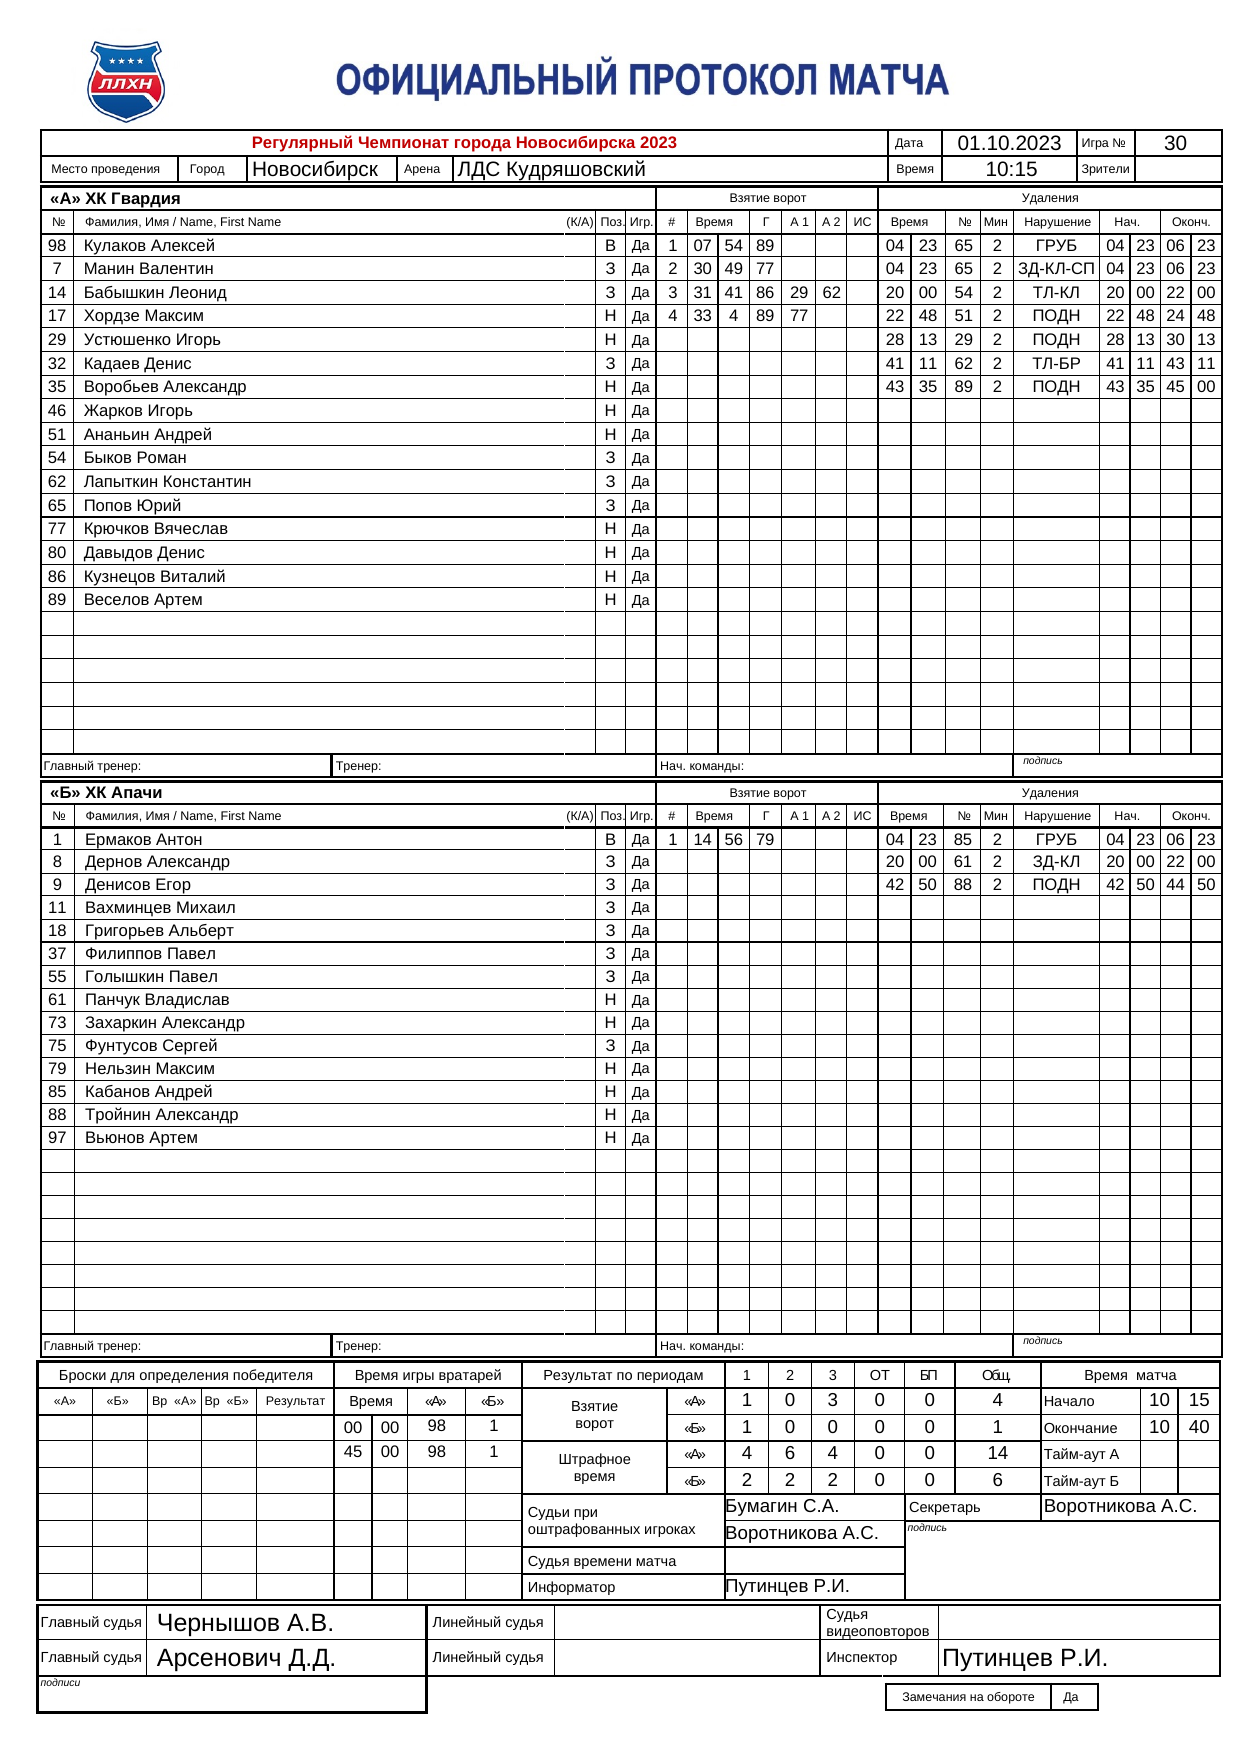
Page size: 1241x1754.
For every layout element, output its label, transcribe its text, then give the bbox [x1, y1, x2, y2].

table_cell [1131, 588, 1160, 611]
table_cell [257, 1574, 333, 1599]
table_cell [847, 659, 877, 682]
table_cell [1192, 636, 1221, 658]
table_cell [912, 1219, 943, 1241]
table_header 2 [769, 1363, 811, 1387]
table_cell [1100, 636, 1129, 658]
table_cell [981, 1127, 1013, 1149]
table_cell [1131, 470, 1160, 493]
table_cell [466, 1494, 521, 1520]
table_cell Г [750, 211, 781, 233]
table_cell [879, 1104, 910, 1126]
table_cell [981, 707, 1013, 729]
table_header Результат по периодам [523, 1363, 724, 1387]
table_cell [93, 1441, 147, 1467]
table_cell [596, 612, 625, 634]
table_cell [42, 659, 73, 682]
table_cell [816, 235, 846, 256]
table_cell [782, 1196, 815, 1218]
table_cell [466, 1521, 521, 1546]
table_cell 23 [912, 235, 945, 256]
table_cell [1192, 1173, 1221, 1195]
table_cell [816, 850, 846, 872]
table_cell [565, 565, 595, 587]
table_cell [782, 1150, 815, 1172]
table_cell [782, 1173, 815, 1195]
table_cell [912, 470, 945, 493]
table_cell 0 [855, 1442, 904, 1467]
table_cell [912, 707, 945, 729]
table_cell [912, 943, 943, 964]
table_cell [1192, 1288, 1221, 1310]
table_header ОТ [855, 1363, 904, 1387]
table_cell [1014, 1104, 1099, 1126]
table_cell [1161, 1311, 1190, 1333]
table_cell [1192, 1311, 1221, 1333]
table_cell 10:15 [943, 157, 1076, 181]
table_cell [688, 352, 717, 374]
table_cell [1100, 423, 1129, 445]
table_cell [981, 966, 1013, 987]
table_cell Нельзин Максим [75, 1058, 564, 1079]
table_cell [626, 1196, 655, 1218]
table_cell [657, 612, 687, 634]
table_cell Голышкин Павел [75, 966, 564, 987]
table_cell [782, 1242, 815, 1264]
table_cell 20 [879, 281, 910, 303]
table_cell 61 [42, 989, 74, 1011]
table_cell [657, 920, 687, 941]
table_cell [1131, 636, 1160, 658]
table_cell 13 [1192, 328, 1221, 351]
table_cell [946, 636, 980, 658]
table_cell [75, 1265, 564, 1287]
table_cell [1131, 1035, 1160, 1057]
table_cell 61 [944, 850, 980, 872]
table_cell 2 [981, 829, 1013, 849]
table_cell [1161, 943, 1190, 964]
table_cell [847, 850, 877, 872]
table_cell [657, 1265, 687, 1287]
table_cell 86 [42, 565, 73, 587]
table_cell [1131, 1219, 1160, 1241]
table_cell [944, 896, 980, 918]
table_cell Инспектор [821, 1640, 938, 1675]
table_cell [565, 896, 595, 918]
table_cell 0 [905, 1468, 954, 1493]
table_cell [912, 399, 945, 422]
table_cell [879, 470, 910, 493]
table_cell [1014, 1035, 1099, 1057]
table_cell [879, 1081, 910, 1103]
table_cell [782, 399, 815, 422]
table_cell [565, 281, 595, 303]
table_cell [657, 636, 687, 658]
table_cell 00 [912, 850, 943, 872]
table_cell ЗД-КЛ [1014, 850, 1099, 872]
table_cell подпись [1014, 1335, 1221, 1356]
table_cell [1131, 1311, 1160, 1333]
table_cell [782, 1035, 815, 1057]
table_cell [1192, 1012, 1221, 1033]
table_cell [847, 305, 877, 327]
table_cell 11 [1192, 352, 1221, 374]
table_cell 04 [1100, 235, 1129, 256]
table_cell [782, 328, 815, 351]
table_cell [750, 565, 781, 587]
table_cell [202, 1468, 256, 1493]
table_cell [782, 1058, 815, 1079]
table_cell Вр «Б» [202, 1389, 256, 1413]
table_cell [688, 1196, 717, 1218]
table_cell [688, 1081, 717, 1103]
table_cell Да [626, 1012, 655, 1033]
table_cell [816, 1150, 846, 1172]
table_cell [719, 1058, 749, 1079]
table_cell [879, 943, 910, 964]
table_header Да [1052, 1685, 1097, 1709]
table_cell [981, 446, 1013, 469]
table_cell # [657, 805, 687, 826]
table_cell Главный тренер: [42, 755, 330, 776]
table_cell [782, 989, 815, 1011]
table_cell [42, 1242, 74, 1264]
table_cell 23 [1192, 235, 1221, 256]
table_cell Да [626, 943, 655, 964]
table_header 3 [812, 1363, 854, 1387]
table_cell [202, 1441, 256, 1467]
table_cell [657, 352, 687, 374]
table_cell 2 [657, 257, 687, 280]
table_cell Арсенович Д.Д. [147, 1640, 425, 1675]
table_cell [657, 707, 687, 729]
table_cell [1014, 1081, 1099, 1103]
table_cell [148, 1521, 201, 1546]
table_cell [946, 470, 980, 493]
table_cell Жарков Игорь [74, 399, 564, 422]
table_cell [1100, 1242, 1129, 1264]
table_cell Бабышкин Леонид [74, 281, 564, 303]
table_cell [373, 1494, 407, 1520]
table_cell [657, 1242, 687, 1264]
table_cell [688, 470, 717, 493]
table_cell [688, 874, 717, 895]
table_cell [565, 1311, 595, 1333]
table_cell [879, 920, 910, 941]
table_cell [1131, 659, 1160, 682]
table_cell [782, 1127, 815, 1149]
table_cell [782, 423, 815, 445]
table_cell [719, 1196, 749, 1218]
table_cell 51 [946, 305, 980, 327]
table_cell [981, 470, 1013, 493]
table_cell Да [626, 376, 655, 398]
table_cell [657, 683, 687, 706]
table_cell 85 [944, 829, 980, 849]
table_cell Нарушение [1014, 805, 1099, 826]
table_cell [847, 494, 877, 516]
table_cell [719, 1012, 749, 1033]
table_cell Фунтусов Сергей [75, 1035, 564, 1057]
table_cell [782, 518, 815, 540]
table_cell Тайм-аут А [1042, 1441, 1140, 1467]
table_cell З [596, 874, 625, 895]
table_cell [565, 943, 595, 964]
table_cell 20 [1100, 281, 1129, 303]
table_cell [565, 612, 595, 634]
table_cell [782, 257, 815, 280]
table_cell Линейный судья [428, 1606, 554, 1639]
table_cell 98 [408, 1416, 465, 1440]
table_cell 41 [1100, 352, 1129, 374]
table_cell [879, 1035, 910, 1057]
table_header Игра № [1078, 131, 1134, 155]
table_cell [42, 730, 73, 753]
table_cell [1192, 1219, 1221, 1241]
table_cell Оконч. [1161, 805, 1221, 826]
table_cell 00 [1192, 850, 1221, 872]
table_cell 41 [879, 352, 910, 374]
table_cell Да [626, 541, 655, 564]
table_cell [408, 1494, 465, 1520]
table_cell 6 [769, 1442, 811, 1467]
table_cell [816, 257, 846, 280]
table_cell [847, 1265, 877, 1287]
table_cell Путинцев Р.И. [939, 1640, 1219, 1675]
table_cell Н [596, 518, 625, 540]
table_cell [74, 659, 564, 682]
table_cell З [596, 1035, 625, 1057]
table_cell [1161, 730, 1190, 753]
table_cell Воробьев Александр [74, 376, 564, 398]
table_cell [42, 1219, 74, 1241]
table_cell [596, 1196, 625, 1218]
table_cell Главный судья [39, 1640, 146, 1675]
table_cell [657, 1012, 687, 1033]
table_cell «А» [668, 1389, 724, 1413]
table_cell [565, 1127, 595, 1149]
table_cell 2 [812, 1468, 854, 1493]
table_cell [626, 1173, 655, 1195]
table_cell [688, 896, 717, 918]
table_cell [912, 636, 945, 658]
table_cell 88 [944, 874, 980, 895]
table_cell [946, 518, 980, 540]
table_cell [75, 1196, 564, 1218]
table_cell [1131, 920, 1160, 941]
table_cell 51 [42, 423, 73, 445]
table_cell [75, 1219, 564, 1241]
table_cell [39, 1494, 92, 1520]
table_cell [42, 1173, 74, 1195]
table_cell [688, 683, 717, 706]
table_cell 0 [905, 1389, 954, 1413]
table_cell ПОДН [1014, 328, 1099, 351]
table_cell 75 [42, 1035, 74, 1057]
table_cell [750, 683, 781, 706]
table_cell [42, 612, 73, 634]
table_cell 89 [750, 235, 781, 256]
table_cell [750, 1219, 781, 1241]
table_cell [1192, 541, 1221, 564]
table_cell Новосибирск [248, 157, 396, 181]
table_cell [1014, 588, 1099, 611]
table_cell Да [626, 850, 655, 872]
table_cell [847, 1012, 877, 1033]
table_cell Н [596, 376, 625, 398]
table_cell [1161, 1127, 1190, 1149]
table_cell [1192, 659, 1221, 682]
table_cell Информатор [523, 1575, 724, 1599]
table_cell 35 [912, 376, 945, 398]
table_cell 89 [750, 305, 781, 327]
table_cell Да [626, 235, 655, 256]
table_cell 14 [42, 281, 73, 303]
table_cell 79 [42, 1058, 74, 1079]
table_cell [847, 1288, 877, 1310]
table_cell [626, 659, 655, 682]
table_cell [912, 494, 945, 516]
table_cell [657, 659, 687, 682]
table_cell [565, 423, 595, 445]
table_cell [782, 966, 815, 987]
table_cell [912, 1311, 943, 1333]
table_cell [1131, 989, 1160, 1011]
table_cell 1 [42, 829, 74, 849]
table_cell [1014, 1150, 1099, 1172]
table_cell [75, 1150, 564, 1172]
table_cell [847, 399, 877, 422]
table_cell [816, 494, 846, 516]
table_cell 23 [912, 829, 943, 849]
table_cell [1161, 446, 1190, 469]
table_cell 0 [905, 1415, 954, 1440]
table_cell Мин [981, 211, 1013, 233]
table_cell [596, 1242, 625, 1264]
table_cell 1 [956, 1415, 1040, 1440]
table_cell Нарушение [1014, 211, 1099, 233]
table_cell [782, 470, 815, 493]
table_cell 1 [657, 235, 687, 256]
table_cell [657, 399, 687, 422]
table_cell [719, 1173, 749, 1195]
table_cell Линейный судья [428, 1640, 554, 1675]
table_cell [816, 1127, 846, 1149]
table_cell [1131, 1012, 1160, 1033]
table_cell [555, 1606, 819, 1639]
table_cell [1131, 1173, 1160, 1195]
table_cell [1100, 683, 1129, 706]
table_cell [1100, 1196, 1129, 1218]
table_cell 2 [981, 235, 1013, 256]
table_cell [688, 541, 717, 564]
table_cell [750, 730, 781, 753]
table_cell [1161, 1173, 1190, 1195]
table_cell [750, 1012, 781, 1033]
table_cell Н [596, 1012, 625, 1033]
table_cell [912, 541, 945, 564]
table_cell [981, 896, 1013, 918]
table_cell [1179, 1468, 1219, 1493]
table_cell [816, 376, 846, 398]
table_cell [946, 423, 980, 445]
table_cell [719, 1265, 749, 1287]
table_cell подпись [1014, 755, 1221, 776]
table_cell [847, 588, 877, 611]
table_cell [688, 707, 717, 729]
table_cell [719, 966, 749, 987]
table_cell [816, 1219, 846, 1241]
table_cell 00 [1131, 850, 1160, 872]
table_cell 54 [719, 235, 749, 256]
table_cell [93, 1468, 147, 1493]
table_cell [816, 1311, 846, 1333]
table_cell [1014, 541, 1099, 564]
table_cell [408, 1547, 465, 1573]
table_cell 28 [1100, 328, 1129, 351]
table_cell А 2 [816, 211, 846, 233]
table_cell [373, 1521, 407, 1546]
table_cell [75, 1242, 564, 1264]
table_cell Фамилия, Имя / Name, First Name [75, 805, 565, 826]
table_cell [1131, 494, 1160, 516]
table_cell Да [626, 446, 655, 469]
table_cell [847, 328, 877, 351]
table_cell [847, 257, 877, 280]
table_cell [688, 565, 717, 587]
table_cell [879, 896, 910, 918]
table_header Дата [889, 131, 941, 155]
table_cell [750, 850, 781, 872]
table_cell Время [879, 805, 943, 826]
table_cell [688, 659, 717, 682]
table_cell З [596, 470, 625, 493]
table_cell [782, 235, 815, 256]
table_cell [688, 328, 717, 351]
table_cell [74, 683, 564, 706]
table_cell [719, 989, 749, 1011]
table_cell Да [626, 328, 655, 351]
table_cell З [596, 943, 625, 964]
table_cell 4 [956, 1389, 1040, 1413]
table_cell 1 [466, 1441, 521, 1467]
table_cell Взятие ворот [523, 1389, 666, 1440]
table_cell [565, 235, 595, 256]
table_cell [626, 707, 655, 729]
table_cell [750, 1242, 781, 1264]
table_cell [981, 1288, 1013, 1310]
table_cell [912, 1150, 943, 1172]
table_cell 29 [946, 328, 980, 351]
table_cell 11 [1131, 352, 1160, 374]
table_cell [335, 1494, 371, 1520]
table_cell [912, 1196, 943, 1218]
table_cell 80 [42, 541, 73, 564]
table_cell [847, 612, 877, 634]
table_cell [719, 399, 749, 422]
table_cell [335, 1547, 371, 1573]
table_cell [1014, 470, 1099, 493]
table_cell 55 [42, 966, 74, 987]
table_cell [782, 943, 815, 964]
table_cell 46 [42, 399, 73, 422]
table_cell 0 [769, 1389, 811, 1413]
table_cell [879, 1127, 910, 1149]
table_cell 13 [1131, 328, 1160, 351]
table_cell [688, 1104, 717, 1126]
table_cell [750, 376, 781, 398]
table_cell [847, 896, 877, 918]
table_cell [1131, 565, 1160, 587]
table_cell З [596, 850, 625, 872]
table_cell Нач. команды: [657, 1335, 1012, 1356]
table_cell [688, 1288, 717, 1310]
table_cell Тренер: [333, 1335, 655, 1356]
table_cell [373, 1547, 407, 1573]
table_header 1 [726, 1363, 768, 1387]
table_cell [565, 1288, 595, 1310]
table_cell 17 [42, 305, 73, 327]
table_cell [1192, 1196, 1221, 1218]
table_cell 7 [42, 257, 73, 280]
table_cell 32 [42, 352, 73, 374]
table_cell ГРУБ [1014, 829, 1099, 849]
table_cell 2 [981, 376, 1013, 398]
table_cell [750, 1311, 781, 1333]
table_cell [626, 730, 655, 753]
table_cell «Б» [668, 1415, 724, 1440]
table_cell [719, 850, 749, 872]
table_cell 50 [1131, 874, 1160, 895]
table_cell [816, 659, 846, 682]
table_cell [719, 1219, 749, 1241]
table_cell [1100, 541, 1129, 564]
table_cell [596, 730, 625, 753]
table_cell 20 [1100, 850, 1129, 872]
table_cell [750, 1104, 781, 1126]
table_cell 10 [1141, 1389, 1177, 1413]
table_cell Оконч. [1161, 211, 1221, 233]
table_cell 04 [879, 257, 910, 280]
table_cell 00 [373, 1441, 407, 1467]
table_cell [946, 541, 980, 564]
table_cell [74, 707, 564, 729]
table_cell Поз. [596, 211, 625, 233]
table_cell [39, 1574, 92, 1599]
table_cell [202, 1574, 256, 1599]
table_cell [981, 1058, 1013, 1079]
table_cell Арена [398, 157, 452, 181]
table_cell [782, 730, 815, 753]
table_cell 43 [879, 376, 910, 398]
table_cell 77 [750, 257, 781, 280]
table_cell Путинцев Р.И. [726, 1575, 904, 1599]
table_cell 00 [1192, 376, 1221, 398]
table_cell [148, 1574, 201, 1599]
table_cell [1014, 707, 1099, 729]
table_cell 23 [1131, 829, 1160, 849]
table_cell [981, 1035, 1013, 1057]
table_cell Г [750, 805, 781, 826]
table_cell [565, 1081, 595, 1103]
table_cell [1192, 920, 1221, 941]
table_cell 73 [42, 1012, 74, 1033]
table_cell [879, 446, 910, 469]
table_cell «А» [39, 1389, 92, 1413]
table_cell [1100, 1058, 1129, 1079]
table_cell [883, 1677, 1220, 1681]
table_cell [1131, 1127, 1160, 1149]
table_cell [148, 1547, 201, 1573]
table_cell [879, 518, 910, 540]
table_cell [1014, 1196, 1099, 1218]
table_cell [688, 1035, 717, 1057]
table_cell [782, 850, 815, 872]
table_cell 24 [1161, 305, 1190, 327]
table_cell [847, 1035, 877, 1057]
table_cell 65 [946, 257, 980, 280]
table_cell [912, 896, 943, 918]
table_cell [688, 1127, 717, 1149]
table_cell 00 [335, 1416, 371, 1440]
table_cell [912, 446, 945, 469]
table_cell [847, 518, 877, 540]
table_cell [946, 446, 980, 469]
table_cell Н [596, 305, 625, 327]
table_cell [816, 829, 846, 849]
table_cell [719, 636, 749, 658]
table_cell 35 [42, 376, 73, 398]
table_cell Да [626, 1035, 655, 1057]
table_cell [688, 1012, 717, 1033]
table_cell подпись [906, 1522, 1219, 1599]
table_cell [1014, 683, 1099, 706]
table_cell З [596, 257, 625, 280]
table_cell Да [626, 423, 655, 445]
table_cell [719, 612, 749, 634]
table_cell [944, 1035, 980, 1057]
table_cell # [657, 211, 687, 233]
table_cell [782, 446, 815, 469]
table_cell [1161, 1104, 1190, 1126]
table_cell Нач. [1100, 211, 1160, 233]
table_cell [688, 1150, 717, 1172]
table_cell [816, 399, 846, 422]
table_header Регулярный Чемпионат города Новосибирска 2023 [42, 131, 887, 155]
table_cell [946, 659, 980, 682]
table_cell [202, 1521, 256, 1546]
table_cell [688, 1219, 717, 1241]
table_cell [816, 1058, 846, 1079]
table_cell 35 [1131, 376, 1160, 398]
table_cell Н [596, 541, 625, 564]
table_cell [688, 989, 717, 1011]
table_cell [816, 328, 846, 351]
table_cell Тройнин Александр [75, 1104, 564, 1126]
table_cell Штрафное время [523, 1442, 666, 1493]
table_cell [944, 1104, 980, 1126]
table_cell [42, 683, 73, 706]
table_cell [1141, 1441, 1177, 1467]
table_cell [1192, 989, 1221, 1011]
table_cell [257, 1468, 333, 1493]
table_cell [1014, 1127, 1099, 1149]
table_cell [750, 1196, 781, 1218]
table_cell Чернышов А.В. [147, 1606, 425, 1639]
table_cell [1161, 494, 1190, 516]
table_cell 98 [408, 1441, 465, 1467]
table_cell [565, 328, 595, 351]
table_cell 42 [879, 874, 910, 895]
table_cell [657, 874, 687, 895]
table_cell [847, 943, 877, 964]
table_cell [1192, 707, 1221, 729]
table_cell [719, 518, 749, 540]
table_cell [816, 966, 846, 987]
table_cell [1100, 588, 1129, 611]
table_cell [1136, 157, 1221, 181]
table_cell № [42, 211, 73, 233]
table_cell [782, 565, 815, 587]
table_cell 54 [42, 446, 73, 469]
table_cell [750, 920, 781, 941]
table_cell [1161, 1035, 1190, 1057]
table_cell [782, 920, 815, 941]
table_cell [946, 683, 980, 706]
table_cell [1131, 943, 1160, 964]
table_cell [1192, 470, 1221, 493]
table_cell З [596, 966, 625, 987]
table_cell З [596, 352, 625, 374]
table_cell [1161, 565, 1190, 587]
table_cell [565, 1104, 595, 1126]
table_cell Судья времени матча [523, 1548, 724, 1573]
table_cell [719, 376, 749, 398]
table_cell [74, 636, 564, 658]
table_cell З [596, 446, 625, 469]
table_cell 62 [816, 281, 846, 303]
table_cell [1100, 1173, 1129, 1195]
table_cell 07 [688, 235, 717, 256]
table_cell Воротникова А.С. [726, 1521, 904, 1546]
table_cell Секретарь [906, 1495, 1040, 1520]
table_cell [719, 1242, 749, 1264]
table_cell [257, 1441, 333, 1467]
table_cell [596, 1311, 625, 1333]
table_cell [1192, 1265, 1221, 1287]
table_cell [719, 1127, 749, 1149]
table_cell [847, 281, 877, 303]
table_cell Н [596, 1127, 625, 1149]
table_cell [782, 612, 815, 634]
table_cell Место проведения [42, 157, 177, 181]
table_cell Кабанов Андрей [75, 1081, 564, 1103]
table_cell Да [626, 281, 655, 303]
table_cell Н [596, 423, 625, 445]
table_cell [1161, 966, 1190, 987]
table_cell [39, 1468, 92, 1493]
table_cell [879, 1150, 910, 1172]
table_cell Ермаков Антон [75, 829, 564, 849]
table_cell [1192, 683, 1221, 706]
table_cell [657, 376, 687, 398]
table_cell [688, 518, 717, 540]
table_cell 22 [1100, 305, 1129, 327]
table_cell 62 [42, 470, 73, 493]
table_cell [847, 874, 877, 895]
table_cell Фамилия, Имя / Name, First Name [74, 211, 565, 233]
table_cell 48 [1131, 305, 1160, 327]
table_cell [981, 612, 1013, 634]
table_cell 04 [879, 829, 910, 849]
table_cell Тайм-аут Б [1042, 1468, 1140, 1493]
table_cell [719, 352, 749, 374]
table_cell [782, 636, 815, 658]
table_cell ТЛ-БР [1014, 352, 1099, 374]
table_cell [1100, 1265, 1129, 1287]
table_cell Да [626, 829, 655, 849]
table_cell [565, 920, 595, 941]
table_cell [565, 470, 595, 493]
table_cell [1131, 1150, 1160, 1172]
table_cell [688, 612, 717, 634]
table_cell [782, 1012, 815, 1033]
table_cell Вьюнов Артем [75, 1127, 564, 1149]
table_cell [1161, 1219, 1190, 1241]
table_cell [1192, 446, 1221, 469]
table_cell [847, 989, 877, 1011]
table_cell [1192, 1035, 1221, 1057]
table_cell Вр «А» [148, 1389, 201, 1413]
table_cell [93, 1416, 147, 1440]
table_cell [657, 518, 687, 540]
table_cell 18 [42, 920, 74, 941]
table_cell [565, 850, 595, 872]
table_cell [879, 730, 910, 753]
table_cell [93, 1494, 147, 1520]
table_cell [750, 966, 781, 987]
table_cell Да [626, 920, 655, 941]
table_cell 65 [42, 494, 73, 516]
table_cell [657, 1311, 687, 1333]
table_cell [565, 1196, 595, 1218]
table_cell [148, 1494, 201, 1520]
table_cell [1161, 1265, 1190, 1287]
table_cell [912, 612, 945, 634]
table_cell [816, 1288, 846, 1310]
table_cell [750, 1265, 781, 1287]
table_cell [1131, 896, 1160, 918]
table_cell [750, 1058, 781, 1079]
table_cell Да [626, 305, 655, 327]
table_cell [981, 1242, 1013, 1264]
table_cell [782, 1265, 815, 1287]
table_cell З [596, 896, 625, 918]
table_cell [946, 588, 980, 611]
table_cell [816, 518, 846, 540]
table_cell Время [879, 211, 945, 233]
table_cell [981, 1081, 1013, 1103]
table_cell [719, 588, 749, 611]
table_cell [657, 470, 687, 493]
table_cell [719, 730, 749, 753]
table_cell [750, 659, 781, 682]
table_cell [1014, 989, 1099, 1011]
table_cell [1179, 1441, 1219, 1467]
table_cell [596, 1150, 625, 1172]
table_cell [626, 612, 655, 634]
table_cell [981, 565, 1013, 587]
table_cell [688, 494, 717, 516]
table_cell Да [626, 257, 655, 280]
table_cell 88 [42, 1104, 74, 1126]
table_cell [816, 588, 846, 611]
table_cell [565, 257, 595, 280]
table_cell [1100, 612, 1129, 634]
table_cell [750, 1081, 781, 1103]
table_cell [688, 1058, 717, 1079]
table_cell [1161, 399, 1190, 422]
table_cell Да [626, 470, 655, 493]
table_cell [657, 966, 687, 987]
table_cell Н [596, 565, 625, 587]
table_cell Окончание [1042, 1415, 1140, 1440]
table_cell [1131, 423, 1160, 445]
table_cell [1192, 1081, 1221, 1103]
table_cell 1 [657, 829, 687, 849]
table_cell [912, 423, 945, 445]
table_cell [688, 1311, 717, 1333]
table_cell 2 [981, 352, 1013, 374]
table_cell [981, 399, 1013, 422]
table_cell [816, 1012, 846, 1033]
table_cell Да [626, 588, 655, 611]
table_cell [981, 659, 1013, 682]
table_cell [1192, 1058, 1221, 1079]
table_cell [719, 659, 749, 682]
table_cell Нач. команды: [657, 755, 1012, 776]
table_cell [750, 1150, 781, 1172]
table_cell Нач. [1100, 805, 1160, 826]
table_cell [657, 1035, 687, 1057]
table_cell [688, 446, 717, 469]
table_cell [816, 1196, 846, 1218]
table_cell 2 [981, 874, 1013, 895]
table_cell [750, 896, 781, 918]
table_cell 06 [1161, 829, 1190, 849]
table_cell [428, 1677, 882, 1711]
table_cell [74, 612, 564, 634]
table_cell [946, 612, 980, 634]
table_cell [782, 1081, 815, 1103]
table_cell [847, 376, 877, 398]
table_cell [847, 446, 877, 469]
table_header «А» ХК Гвардия [42, 188, 655, 209]
table_cell [1014, 565, 1099, 587]
table_cell [719, 920, 749, 941]
table_cell [565, 829, 595, 849]
table_cell [981, 989, 1013, 1011]
table_cell [688, 636, 717, 658]
table_cell 04 [1100, 257, 1129, 280]
table_cell [39, 1547, 92, 1573]
table_cell [148, 1416, 201, 1440]
table_cell Ананьин Андрей [74, 423, 564, 445]
table_cell Захаркин Александр [75, 1012, 564, 1033]
table_cell [1161, 683, 1190, 706]
table_cell [782, 896, 815, 918]
table_cell [1192, 518, 1221, 540]
table_cell [202, 1416, 256, 1440]
table_cell [1100, 446, 1129, 469]
table_cell [782, 1311, 815, 1333]
table_header Взятие ворот [657, 783, 877, 803]
table_cell [944, 1219, 980, 1241]
table_cell [408, 1574, 465, 1599]
table_cell [565, 1242, 595, 1264]
table_cell [42, 636, 73, 658]
table_cell [1131, 399, 1160, 422]
table_cell [750, 707, 781, 729]
table_cell Н [596, 1058, 625, 1079]
table_cell [657, 1104, 687, 1126]
table_cell [1161, 1081, 1190, 1103]
table_cell [1161, 989, 1190, 1011]
table_header Время игры вратарей [335, 1363, 521, 1387]
table_cell [719, 541, 749, 564]
table_cell [847, 423, 877, 445]
table_cell [42, 1196, 74, 1218]
table_cell Начало [1042, 1389, 1140, 1413]
table_cell [816, 683, 846, 706]
table_cell [565, 494, 595, 516]
table_cell Да [626, 989, 655, 1011]
table_cell [879, 636, 910, 658]
table_cell № [946, 211, 980, 233]
table_cell [750, 328, 781, 351]
table_cell Время [889, 157, 941, 181]
table_cell [1100, 943, 1129, 964]
table_cell В [596, 829, 625, 849]
table_cell [1131, 1058, 1160, 1079]
table_cell 00 [1131, 281, 1160, 303]
table_cell [719, 1311, 749, 1333]
table_cell [879, 707, 910, 729]
table_cell [657, 1058, 687, 1079]
table_cell [944, 943, 980, 964]
table_cell [816, 446, 846, 469]
table_cell [981, 1173, 1013, 1195]
table_cell 22 [1161, 850, 1190, 872]
table_cell 77 [42, 518, 73, 540]
table_cell 65 [946, 235, 980, 256]
table_cell 0 [855, 1389, 904, 1413]
table_cell [912, 989, 943, 1011]
table_cell «Б» [668, 1468, 724, 1493]
table_cell [782, 376, 815, 398]
table_cell [912, 1288, 943, 1310]
table_cell [596, 659, 625, 682]
table_cell Город [179, 157, 246, 181]
table_cell [373, 1468, 407, 1493]
table_cell [596, 636, 625, 658]
table_cell «А» [408, 1389, 465, 1413]
table_cell [1192, 588, 1221, 611]
table_cell [688, 376, 717, 398]
table_cell [879, 683, 910, 706]
table_cell [847, 730, 877, 753]
table_cell [565, 659, 595, 682]
table_cell Н [596, 989, 625, 1011]
table_cell 45 [335, 1441, 371, 1467]
table_cell [946, 707, 980, 729]
table_cell [981, 494, 1013, 516]
table_cell 0 [855, 1415, 904, 1440]
table_cell [1192, 896, 1221, 918]
table_cell [847, 920, 877, 941]
table_cell [335, 1521, 371, 1546]
table_cell [816, 1081, 846, 1103]
table_cell [879, 399, 910, 422]
table_cell [847, 541, 877, 564]
table_cell [912, 1265, 943, 1287]
table_cell [1014, 423, 1099, 445]
table_cell [42, 1150, 74, 1172]
table_cell Н [596, 328, 625, 351]
table_cell [335, 1468, 371, 1493]
table_cell 13 [912, 328, 945, 351]
table_cell [565, 399, 595, 422]
table_cell [565, 1012, 595, 1033]
table_cell [257, 1521, 333, 1546]
table_cell Кадаев Денис [74, 352, 564, 374]
table_cell [719, 494, 749, 516]
table_cell Крючков Вячеслав [74, 518, 564, 540]
table_cell 45 [1161, 376, 1190, 398]
table_cell [565, 305, 595, 327]
table_cell Игр. [626, 805, 655, 826]
table_cell [944, 1242, 980, 1264]
table_cell [657, 730, 687, 753]
table_cell [816, 1242, 846, 1264]
table_cell 06 [1161, 235, 1190, 256]
table_cell [1099, 1682, 1220, 1711]
table_cell [1131, 683, 1160, 706]
table_cell [750, 470, 781, 493]
table_header Замечания на обороте [887, 1685, 1050, 1709]
table_cell [912, 1104, 943, 1126]
table_cell [1100, 399, 1129, 422]
table_cell 2 [981, 850, 1013, 872]
table_cell Да [626, 494, 655, 516]
table_cell [1192, 423, 1221, 445]
table_cell А 1 [782, 805, 815, 826]
table_cell [944, 1150, 980, 1172]
table_cell [1161, 707, 1190, 729]
table_cell [1131, 518, 1160, 540]
table_cell [688, 850, 717, 872]
table_cell [75, 1288, 564, 1310]
table_cell [1014, 399, 1099, 422]
table_cell 29 [42, 328, 73, 351]
table_cell [782, 541, 815, 564]
table_cell 8 [42, 850, 74, 872]
table_cell 4 [719, 305, 749, 327]
table_cell [688, 943, 717, 964]
table_cell [565, 518, 595, 540]
table_cell [782, 707, 815, 729]
table_cell 23 [1192, 829, 1221, 849]
table_cell [688, 1242, 717, 1264]
table_cell [847, 1058, 877, 1079]
table_header Броски для определения победителя [39, 1363, 333, 1387]
table_cell [847, 235, 877, 256]
table_cell 3 [657, 281, 687, 303]
table_cell Кулаков Алексей [74, 235, 564, 256]
table_cell 2 [981, 305, 1013, 327]
table_cell [466, 1468, 521, 1493]
table_cell [1131, 1242, 1160, 1264]
table_cell [565, 707, 595, 729]
table_cell Н [596, 1081, 625, 1103]
table_cell Давыдов Денис [74, 541, 564, 564]
table_cell 79 [750, 829, 781, 849]
table_cell [1014, 896, 1099, 918]
table_cell [1131, 1196, 1160, 1218]
table_cell [1014, 612, 1099, 634]
table_cell [657, 896, 687, 918]
table_cell 4 [726, 1442, 768, 1467]
table_cell [912, 1127, 943, 1149]
table_cell [912, 730, 945, 753]
table_cell [688, 1265, 717, 1287]
table_cell [1161, 1196, 1190, 1218]
table_cell ТЛ-КЛ [1014, 281, 1099, 303]
table_cell Главный тренер: [42, 1335, 330, 1356]
table_cell [1100, 896, 1129, 918]
table_cell [75, 1311, 564, 1333]
table_cell [596, 683, 625, 706]
table_cell ИС [847, 805, 877, 826]
table_cell [1192, 966, 1221, 987]
table_cell [981, 1311, 1013, 1333]
table_cell [847, 565, 877, 587]
table_cell 43 [1100, 376, 1129, 398]
table_cell ПОДН [1014, 305, 1099, 327]
table_cell [1100, 730, 1129, 753]
table_cell [946, 565, 980, 587]
table_cell [1131, 446, 1160, 469]
table_cell 9 [42, 874, 74, 895]
table_cell [596, 1173, 625, 1195]
table_cell 2 [981, 281, 1013, 303]
table_cell [816, 636, 846, 658]
table_cell [565, 1150, 595, 1172]
table_cell [1100, 1012, 1129, 1033]
table_cell [1100, 494, 1129, 516]
table_cell [408, 1468, 465, 1493]
table_cell А 1 [782, 211, 815, 233]
table_cell [719, 1150, 749, 1172]
table_cell 30 [1161, 328, 1190, 351]
table_cell [1161, 541, 1190, 564]
table_cell [1100, 1104, 1129, 1126]
table_cell [879, 1265, 910, 1287]
table_cell [782, 683, 815, 706]
table_cell [879, 1288, 910, 1310]
table_cell [565, 1173, 595, 1195]
table_cell [944, 989, 980, 1011]
table_cell [39, 1521, 92, 1546]
table_cell 44 [1161, 874, 1190, 895]
table_cell [1014, 966, 1099, 987]
table_cell [847, 1081, 877, 1103]
table_cell [1161, 612, 1190, 634]
table_cell Поз. [596, 805, 625, 826]
table_cell [596, 1265, 625, 1287]
table_cell [944, 920, 980, 941]
table_cell 23 [1192, 257, 1221, 280]
table_cell [847, 1127, 877, 1149]
table_cell ЛДС Кудряшовский [454, 157, 887, 181]
table_cell [1014, 494, 1099, 516]
table_cell Время [335, 1389, 407, 1413]
table_cell ЗД-КЛ-СП [1014, 257, 1099, 280]
table_cell [944, 1058, 980, 1079]
table_cell [879, 423, 910, 445]
table_cell [1014, 920, 1099, 941]
table_cell [816, 896, 846, 918]
table_cell В [596, 235, 625, 256]
table_cell [879, 1196, 910, 1218]
table_cell Зрители [1078, 157, 1134, 181]
table_cell [565, 1035, 595, 1057]
table_cell [816, 874, 846, 895]
table_cell [1014, 636, 1099, 658]
table_cell [657, 565, 687, 587]
table_cell [657, 1081, 687, 1103]
table_cell [1014, 518, 1099, 540]
table_cell [335, 1574, 371, 1599]
table_cell [202, 1494, 256, 1520]
table_cell 2 [981, 257, 1013, 280]
table_cell [847, 352, 877, 374]
table_cell [1100, 1288, 1129, 1310]
table_cell [626, 1265, 655, 1287]
table_cell Хордзе Максим [74, 305, 564, 327]
table_cell [657, 446, 687, 469]
table_cell [1131, 730, 1160, 753]
table_cell [981, 1150, 1013, 1172]
table_cell Дернов Александр [75, 850, 564, 872]
table_cell 86 [750, 281, 781, 303]
table_cell [879, 1012, 910, 1033]
table_cell [596, 1219, 625, 1241]
table_cell Главный судья [39, 1606, 146, 1639]
table_cell Да [626, 874, 655, 895]
table_cell [565, 352, 595, 374]
table_cell [1192, 565, 1221, 587]
table_cell [750, 446, 781, 469]
table_cell [1100, 470, 1129, 493]
table_cell 10 [1141, 1415, 1177, 1440]
table_cell [1014, 1265, 1099, 1287]
table_cell [1161, 636, 1190, 658]
table_cell Да [626, 896, 655, 918]
table_cell [42, 1265, 74, 1287]
table_cell [719, 1288, 749, 1310]
table_cell 20 [879, 850, 910, 872]
table_cell [565, 1265, 595, 1287]
table_cell 40 [1179, 1415, 1219, 1440]
table_cell «А» [668, 1442, 724, 1467]
table_cell 89 [946, 376, 980, 398]
table_cell [944, 1012, 980, 1033]
table_cell [981, 1104, 1013, 1126]
table_cell [847, 829, 877, 849]
table_cell [847, 683, 877, 706]
table_cell [719, 1035, 749, 1057]
table_cell [688, 966, 717, 987]
table_cell [879, 494, 910, 516]
table_cell [657, 328, 687, 351]
table_cell 1 [726, 1389, 768, 1413]
table_cell [981, 588, 1013, 611]
table_cell [42, 1311, 74, 1333]
table_cell [719, 707, 749, 729]
table_cell [565, 966, 595, 987]
table_cell Судья видеоповторов [821, 1606, 938, 1639]
table_cell [1100, 707, 1129, 729]
table_cell [879, 966, 910, 987]
table_cell [750, 352, 781, 374]
table_cell [981, 1265, 1013, 1287]
table_cell 04 [1100, 829, 1129, 849]
table_cell Результат [257, 1389, 333, 1413]
table_cell [626, 1288, 655, 1310]
table_cell [373, 1574, 407, 1599]
table_cell [1100, 1150, 1129, 1172]
table_cell 2 [726, 1468, 768, 1493]
table_cell [719, 874, 749, 895]
table_cell 33 [688, 305, 717, 327]
table_cell [148, 1441, 201, 1467]
table_cell 04 [879, 235, 910, 256]
table_cell [565, 730, 595, 753]
table_header 01.10.2023 [943, 131, 1076, 155]
table_cell [816, 305, 846, 327]
table_cell Да [626, 1058, 655, 1079]
table_cell [1014, 1173, 1099, 1195]
table_cell [912, 1173, 943, 1195]
table_cell [93, 1521, 147, 1546]
table_cell [1014, 1058, 1099, 1079]
table_cell Н [596, 588, 625, 611]
table_cell [750, 588, 781, 611]
table_cell № [944, 805, 980, 826]
table_cell [946, 730, 980, 753]
table_cell Н [596, 399, 625, 422]
table_cell [596, 1288, 625, 1310]
table_cell Да [626, 966, 655, 987]
table_cell № [42, 805, 74, 826]
table_cell 23 [1131, 235, 1160, 256]
table_cell 1 [466, 1416, 521, 1440]
table_cell 14 [956, 1442, 1040, 1467]
table_cell [1100, 966, 1129, 987]
table_cell Н [596, 1104, 625, 1126]
table_cell Время [688, 211, 749, 233]
table_cell [1161, 518, 1190, 540]
table_cell [981, 541, 1013, 564]
table_cell [816, 1104, 846, 1126]
table_cell 97 [42, 1127, 74, 1149]
table_cell 23 [912, 257, 945, 280]
table_cell Да [626, 518, 655, 540]
table_cell 29 [782, 281, 815, 303]
table_cell Да [626, 352, 655, 374]
table_cell 56 [719, 829, 749, 849]
table_cell [657, 494, 687, 516]
table_cell [466, 1547, 521, 1573]
table_cell [944, 1288, 980, 1310]
table_cell 4 [812, 1442, 854, 1467]
table_cell [565, 541, 595, 564]
table_cell [944, 1127, 980, 1149]
table_cell [657, 943, 687, 964]
table_cell [912, 1058, 943, 1079]
table_cell [782, 588, 815, 611]
table_cell [847, 636, 877, 658]
table_cell [565, 376, 595, 398]
table_cell [565, 874, 595, 895]
table_cell 11 [42, 896, 74, 918]
table_cell [626, 1150, 655, 1172]
table_cell [879, 541, 910, 564]
table_cell [719, 423, 749, 445]
table_cell [93, 1547, 147, 1573]
table_cell [688, 399, 717, 422]
table_cell [879, 1173, 910, 1195]
table_cell (К/А) [565, 805, 595, 826]
table_cell [879, 612, 910, 634]
table_cell [879, 565, 910, 587]
table_cell [816, 943, 846, 964]
table_cell [626, 1311, 655, 1333]
table_cell 54 [946, 281, 980, 303]
table_cell [750, 636, 781, 658]
table_cell Вахминцев Михаил [75, 896, 564, 918]
table_cell [981, 518, 1013, 540]
table_cell [1161, 1058, 1190, 1079]
table_cell 43 [1161, 352, 1190, 374]
table_cell [912, 518, 945, 540]
table_cell [1161, 423, 1190, 445]
table_cell [39, 1441, 92, 1467]
table_cell [782, 874, 815, 895]
table_cell [257, 1416, 333, 1440]
table_cell [1014, 1012, 1099, 1033]
table_cell [879, 1311, 910, 1333]
table_cell [565, 989, 595, 1011]
table_cell [626, 1219, 655, 1241]
table_cell [1161, 1150, 1190, 1172]
table_cell [847, 1311, 877, 1333]
table_cell 31 [688, 281, 717, 303]
table_header Удаления [879, 188, 1221, 209]
table_cell 42 [1100, 874, 1129, 895]
table_cell [750, 1288, 781, 1310]
table_cell [750, 1173, 781, 1195]
table_cell 48 [1192, 305, 1221, 327]
table_cell [912, 966, 943, 987]
table_cell [688, 423, 717, 445]
table_cell [912, 659, 945, 682]
table_cell [626, 1242, 655, 1264]
table_cell [782, 494, 815, 516]
table_cell [946, 399, 980, 422]
table_cell [944, 1173, 980, 1195]
table_cell Панчук Владислав [75, 989, 564, 1011]
table_cell [148, 1468, 201, 1493]
table_cell [719, 683, 749, 706]
table_cell [1192, 1127, 1221, 1149]
table_cell Судьи при оштрафованных игроках [523, 1495, 724, 1546]
table_cell [657, 1150, 687, 1172]
table_cell [1014, 730, 1099, 753]
table_cell [847, 1196, 877, 1218]
table_cell Да [626, 1081, 655, 1103]
table_cell 50 [1192, 874, 1221, 895]
table_cell 1 [726, 1415, 768, 1440]
table_cell [1161, 1242, 1190, 1264]
table_cell [944, 1081, 980, 1103]
table_cell 50 [912, 874, 943, 895]
table_cell Устюшенко Игорь [74, 328, 564, 351]
table_cell [879, 588, 910, 611]
table_cell З [596, 281, 625, 303]
table_cell [657, 1288, 687, 1310]
table_cell [1192, 612, 1221, 634]
table_cell [565, 683, 595, 706]
table_cell [816, 1173, 846, 1195]
table_cell [816, 352, 846, 374]
table_cell [1131, 1081, 1160, 1103]
table_cell 0 [855, 1468, 904, 1493]
table_cell [816, 541, 846, 564]
table_cell 06 [1161, 257, 1190, 280]
table_cell [1100, 565, 1129, 587]
table_cell 77 [782, 305, 815, 327]
table_cell подписи [39, 1677, 425, 1711]
table_cell Кузнецов Виталий [74, 565, 564, 587]
table_cell [1161, 659, 1190, 682]
table_cell Мин [981, 805, 1013, 826]
table_cell [565, 588, 595, 611]
table_cell [847, 470, 877, 493]
table_cell [750, 612, 781, 634]
table_cell ПОДН [1014, 376, 1099, 398]
table_cell [1192, 730, 1221, 753]
table_cell [981, 920, 1013, 941]
table_cell [944, 1265, 980, 1287]
table_cell [74, 730, 564, 753]
table_cell [944, 966, 980, 987]
table_cell [816, 920, 846, 941]
table_cell Игр. [626, 211, 655, 233]
table_cell [879, 1242, 910, 1264]
table_cell 85 [42, 1081, 74, 1103]
table_cell [565, 1219, 595, 1241]
table_cell [1161, 588, 1190, 611]
table_cell [657, 423, 687, 445]
table_cell [657, 1219, 687, 1241]
table_cell [816, 1265, 846, 1287]
table_cell Да [626, 399, 655, 422]
table_cell [912, 1081, 943, 1103]
table_cell З [596, 494, 625, 516]
table_cell [1014, 1242, 1099, 1264]
table_cell [946, 494, 980, 516]
table_cell [1100, 518, 1129, 540]
table_cell [1161, 896, 1190, 918]
table_cell Филиппов Павел [75, 943, 564, 964]
table_cell 00 [373, 1416, 407, 1440]
table_cell [750, 989, 781, 1011]
table_cell [75, 1173, 564, 1195]
table_cell [1192, 943, 1221, 964]
table_cell [1192, 399, 1221, 422]
table_cell (К/А) [565, 211, 595, 233]
table_header Взятие ворот [657, 188, 877, 209]
table_cell [657, 1196, 687, 1218]
table_cell [879, 1058, 910, 1079]
table_cell 28 [879, 328, 910, 351]
table_cell [1192, 1242, 1221, 1264]
table_cell 49 [719, 257, 749, 280]
table_cell [1131, 966, 1160, 987]
table_cell [750, 518, 781, 540]
table_header «Б» ХК Апачи [42, 783, 655, 803]
table_cell [1100, 1311, 1129, 1333]
table_cell [1014, 1288, 1099, 1310]
table_cell [719, 446, 749, 469]
table_cell Бумагин С.А. [726, 1495, 904, 1520]
table_cell [847, 1242, 877, 1264]
table_cell Да [626, 565, 655, 587]
table_cell 6 [956, 1468, 1040, 1493]
table_cell 2 [981, 328, 1013, 351]
table_cell [1100, 1127, 1129, 1149]
table_cell [912, 683, 945, 706]
table_cell [565, 636, 595, 658]
table_cell [1161, 1012, 1190, 1033]
table_cell 11 [912, 352, 945, 374]
table_cell Да [626, 1127, 655, 1149]
table_cell [466, 1574, 521, 1599]
table_cell [1100, 659, 1129, 682]
table_cell 37 [42, 943, 74, 964]
table_cell [1100, 1035, 1129, 1057]
table_cell [981, 423, 1013, 445]
table_cell [719, 470, 749, 493]
table_cell [1014, 446, 1099, 469]
table_header Время матча [1042, 1363, 1219, 1387]
table_cell [1100, 1219, 1129, 1241]
table_cell Да [626, 1104, 655, 1126]
table_cell [816, 1035, 846, 1057]
table_cell [912, 565, 945, 587]
table_cell [565, 1058, 595, 1079]
table_cell [816, 707, 846, 729]
table_cell [782, 352, 815, 374]
table_header Удаления [879, 783, 1221, 803]
table_cell [726, 1548, 904, 1573]
table_cell [657, 1127, 687, 1149]
table_cell [657, 989, 687, 1011]
table_cell [981, 1219, 1013, 1241]
table_cell [1014, 659, 1099, 682]
table_cell А 2 [816, 805, 846, 826]
table_cell 22 [1161, 281, 1190, 303]
table_cell [912, 588, 945, 611]
table_cell [750, 1127, 781, 1149]
table_cell [202, 1547, 256, 1573]
table_cell [688, 920, 717, 941]
table_cell 15 [1179, 1389, 1219, 1413]
table_cell [1131, 612, 1160, 634]
table_cell 00 [1192, 281, 1221, 303]
table_cell [657, 850, 687, 872]
table_cell [42, 707, 73, 729]
table_cell 22 [879, 305, 910, 327]
table_cell Манин Валентин [74, 257, 564, 280]
table_cell [981, 943, 1013, 964]
table_cell [719, 328, 749, 351]
table_cell [782, 829, 815, 849]
table_cell [719, 896, 749, 918]
table_cell 3 [812, 1389, 854, 1413]
table_cell [816, 989, 846, 1011]
table_cell [879, 659, 910, 682]
table_cell [782, 1104, 815, 1126]
table_cell [816, 470, 846, 493]
table_cell [782, 1219, 815, 1241]
table_cell [944, 1311, 980, 1333]
table_cell [1131, 541, 1160, 564]
table_cell [719, 565, 749, 587]
table_cell [816, 612, 846, 634]
table_cell 0 [769, 1415, 811, 1440]
table_cell Веселов Артем [74, 588, 564, 611]
table_cell [719, 1081, 749, 1103]
table_cell [750, 423, 781, 445]
table_cell [847, 1104, 877, 1126]
table_cell ГРУБ [1014, 235, 1099, 256]
table_cell [1192, 494, 1221, 516]
table_cell 62 [946, 352, 980, 374]
table_cell Воротникова А.С. [1042, 1495, 1219, 1520]
table_cell [816, 565, 846, 587]
table_cell [1100, 920, 1129, 941]
table_cell [93, 1574, 147, 1599]
table_cell «Б » [466, 1389, 521, 1413]
table_cell [657, 541, 687, 564]
table_cell Григорьев Альберт [75, 920, 564, 941]
table_cell [1131, 1265, 1160, 1287]
table_header 30 [1136, 131, 1221, 155]
table_header БП [905, 1363, 954, 1387]
table_cell [1161, 920, 1190, 941]
picture [5, 28, 1179, 129]
table_cell [1192, 1150, 1221, 1172]
table_cell Тренер: [333, 755, 655, 776]
table_cell [1014, 1219, 1099, 1241]
table_cell [1131, 707, 1160, 729]
table_cell [981, 730, 1013, 753]
table_cell ПОДН [1014, 874, 1099, 895]
table_cell [879, 1219, 910, 1241]
table_cell Лапыткин Константин [74, 470, 564, 493]
table_cell [750, 943, 781, 964]
table_cell [847, 1150, 877, 1172]
table_header Общ. [956, 1363, 1040, 1387]
table_cell [719, 943, 749, 964]
table_cell [1192, 1104, 1221, 1126]
table_cell [555, 1640, 819, 1675]
table_cell [688, 730, 717, 753]
table_cell [847, 1173, 877, 1195]
table_cell [1161, 1288, 1190, 1310]
table_cell Быков Роман [74, 446, 564, 469]
table_cell Денисов Егор [75, 874, 564, 895]
table_cell 41 [719, 281, 749, 303]
table_cell [42, 1288, 74, 1310]
table_cell [1141, 1468, 1177, 1493]
table_cell [657, 588, 687, 611]
table_cell [750, 1035, 781, 1057]
table_cell 23 [1131, 257, 1160, 280]
table_cell [688, 1173, 717, 1195]
table_cell [912, 1035, 943, 1057]
table_cell [688, 588, 717, 611]
table_cell [657, 1173, 687, 1195]
table_cell [944, 1196, 980, 1218]
table_cell [847, 1219, 877, 1241]
table_cell [847, 707, 877, 729]
table_cell [408, 1521, 465, 1546]
table_cell [750, 494, 781, 516]
table_cell З [596, 920, 625, 941]
table_cell [1014, 1311, 1099, 1333]
table_cell [257, 1494, 333, 1520]
table_cell [596, 707, 625, 729]
table_cell 0 [905, 1442, 954, 1467]
table_cell 30 [688, 257, 717, 280]
table_cell Время [688, 805, 749, 826]
table_cell [39, 1416, 92, 1440]
table_cell [879, 989, 910, 1011]
table_cell 89 [42, 588, 73, 611]
table_cell [719, 1104, 749, 1126]
table_cell [782, 1288, 815, 1310]
table_cell 4 [657, 305, 687, 327]
table_cell [750, 874, 781, 895]
table_cell [626, 636, 655, 658]
table_cell [816, 730, 846, 753]
table_cell [626, 683, 655, 706]
table_cell [912, 920, 943, 941]
table_cell [816, 423, 846, 445]
table_cell [1014, 943, 1099, 964]
table_cell 14 [688, 829, 717, 849]
table_cell [1100, 1081, 1129, 1103]
table_cell 2 [769, 1468, 811, 1493]
table_cell [257, 1547, 333, 1573]
table_cell [847, 966, 877, 987]
table_cell [1100, 989, 1129, 1011]
table_cell [981, 1012, 1013, 1033]
table_cell ИС [847, 211, 877, 233]
table_cell [1131, 1104, 1160, 1126]
table_cell [981, 1196, 1013, 1218]
table_cell «Б» [93, 1389, 147, 1413]
table_cell [565, 446, 595, 469]
table_cell 48 [912, 305, 945, 327]
table_cell 00 [912, 281, 945, 303]
table_cell 0 [812, 1415, 854, 1440]
table_cell 98 [42, 235, 73, 256]
table_cell [750, 541, 781, 564]
table_cell [1131, 1288, 1160, 1310]
table_cell [912, 1012, 943, 1033]
table_cell [912, 1242, 943, 1264]
table_cell [750, 399, 781, 422]
table_cell [981, 636, 1013, 658]
table_cell [939, 1606, 1219, 1639]
table_cell [981, 683, 1013, 706]
table_cell Попов Юрий [74, 494, 564, 516]
table_cell [782, 659, 815, 682]
table_cell [1161, 470, 1190, 493]
